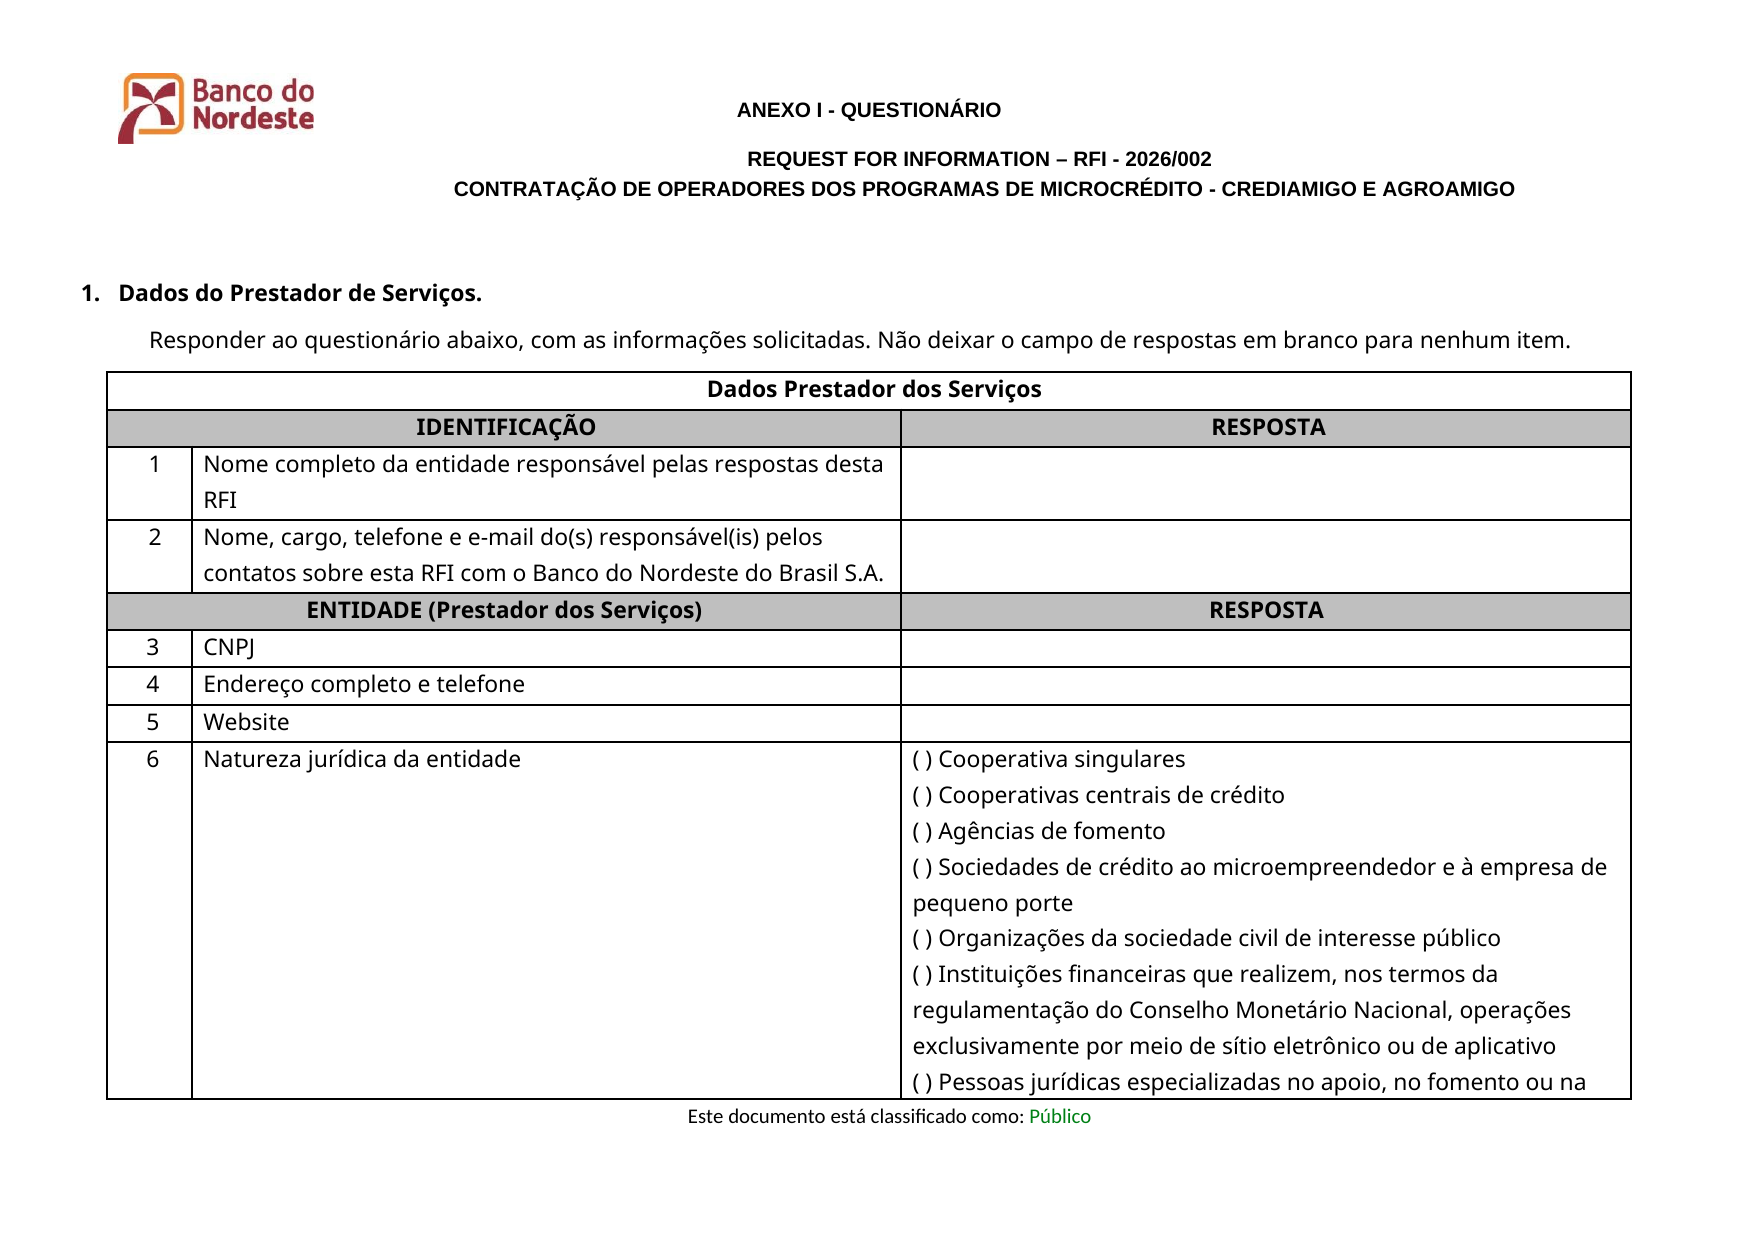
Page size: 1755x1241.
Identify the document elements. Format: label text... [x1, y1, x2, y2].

table_cell Nome completo da entidade responsável pelas respostas desta RFI [193, 448, 900, 519]
text Responder ao questionário abaixo, com as informações solicitadas. Não deixar o campo de respostas em branco para nenhum item. [119, 325, 1620, 355]
table_cell Natureza jurídica da entidade [193, 743, 900, 1097]
table_cell Nome, cargo, telefone e e-mail do(s) responsável(is) pelos contatos sobre esta RFI com o Banco do Nordeste do Brasil S.A. [193, 521, 900, 592]
table_cell [902, 448, 1630, 519]
table_cell RESPOSTA [902, 594, 1630, 629]
table_cell 3 [108, 631, 191, 666]
table_cell 1 [108, 448, 191, 519]
table_cell [902, 631, 1630, 666]
table_cell [902, 668, 1630, 703]
table_cell RESPOSTA [902, 411, 1630, 446]
table_header Dados Prestador dos Serviços [108, 373, 1630, 408]
list Dados do Prestador de Serviços. [81, 277, 1622, 308]
table_cell Endereço completo e telefone [193, 668, 900, 703]
table_cell [902, 706, 1630, 741]
table_cell Website [193, 706, 900, 741]
table_cell IDENTIFICAÇÃO [108, 411, 900, 446]
table_cell 4 [108, 668, 191, 703]
table_cell CNPJ [193, 631, 900, 666]
table_cell 2 [108, 521, 191, 592]
table_cell 6 [108, 743, 191, 1097]
table_cell 5 [108, 706, 191, 741]
table_cell [902, 521, 1630, 592]
table_cell ( ) Cooperativa singulares ( ) Cooperativas centrais de crédito ( ) Agências de fomento ( ) Sociedades de crédito ao microempreendedor e à empresa de pequeno porte ( ) Organizações da sociedade civil de interesse público ( ) Instituições financeiras que realizem, nos termos da regulamentação do Conselho Monetário Nacional, operações exclusivamente por meio de sítio eletrônico ou de aplicativo ( ) Pessoas jurídicas especializadas no apoio, no fomento ou na [902, 743, 1630, 1097]
table_cell ENTIDADE (Prestador dos Serviços) [108, 594, 900, 629]
